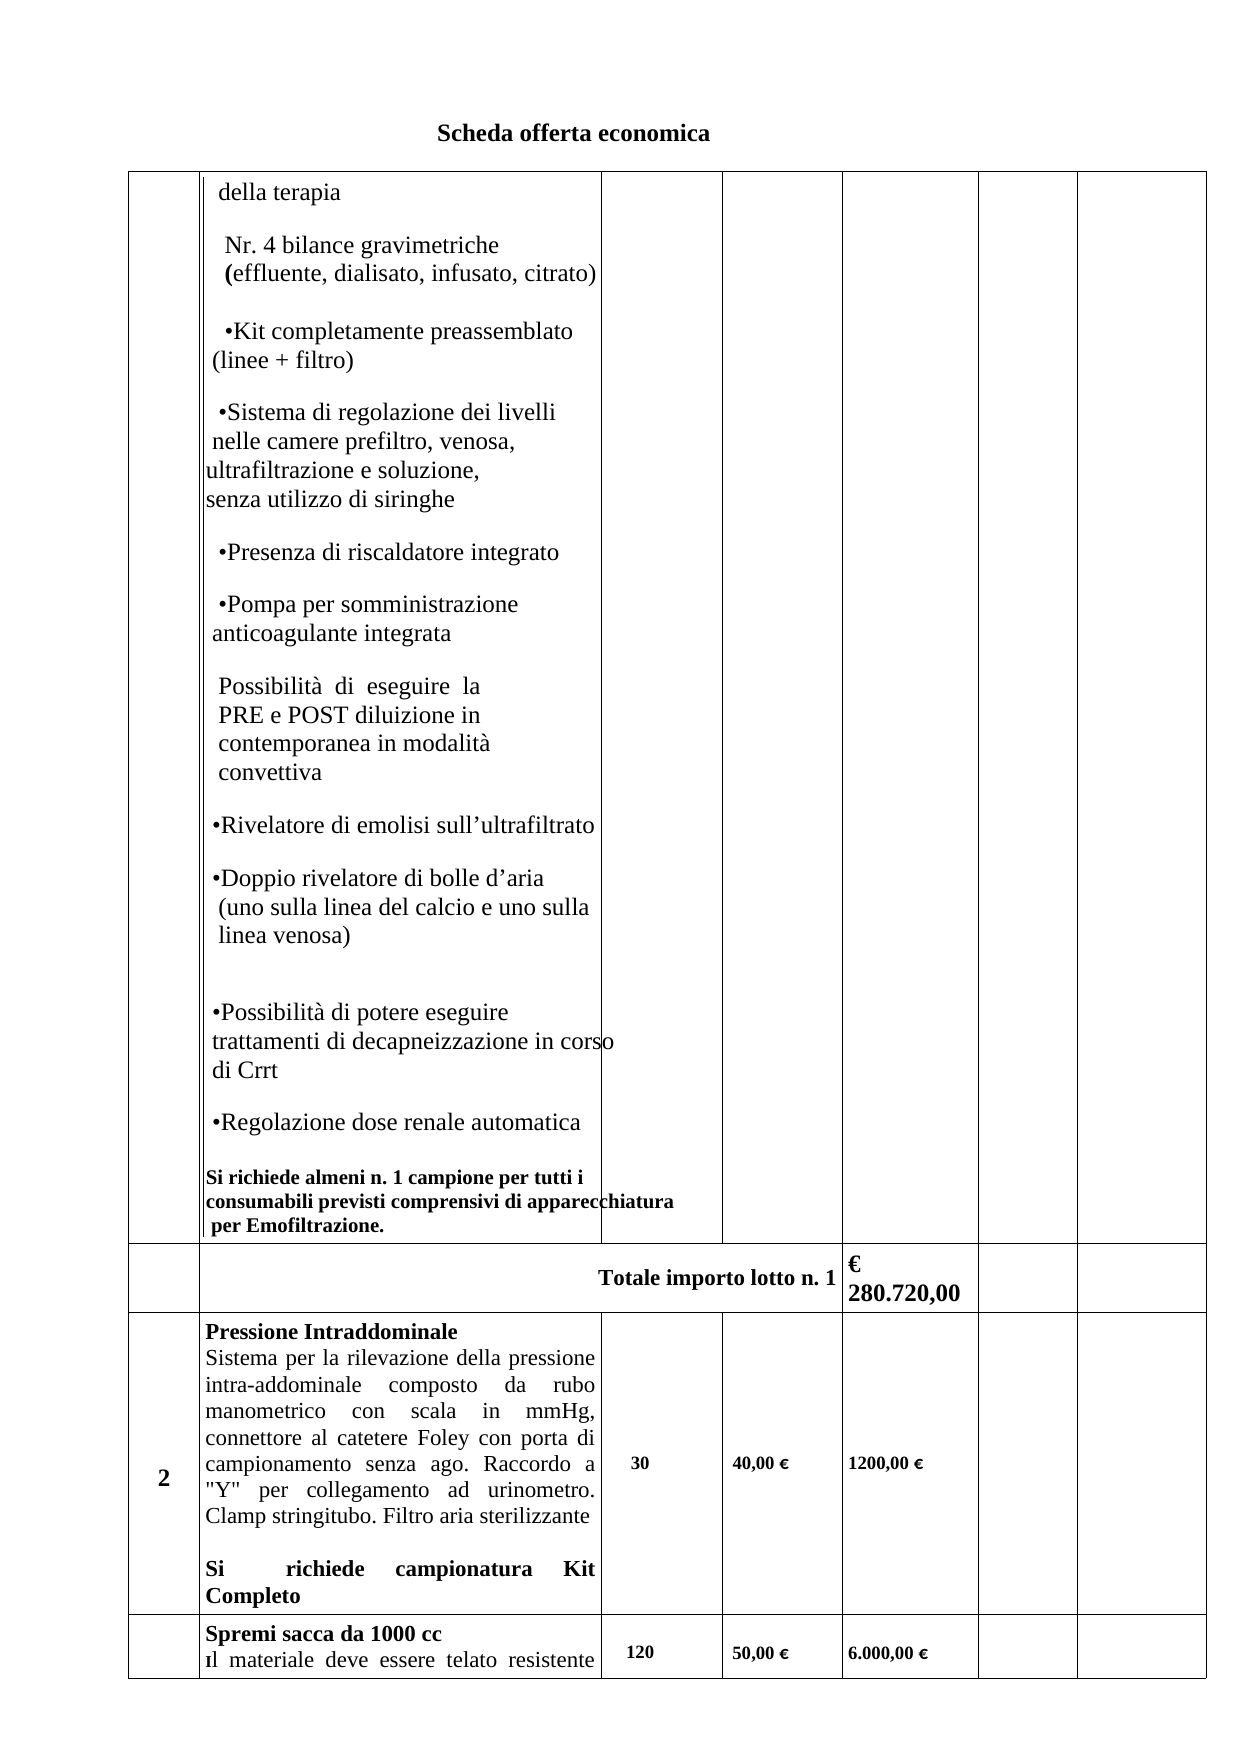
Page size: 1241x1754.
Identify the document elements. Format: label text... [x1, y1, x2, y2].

table_cell 1200,00 € [843, 1313, 978, 1614]
table_cell [1078, 1615, 1206, 1678]
table_cell [979, 1244, 1077, 1312]
table_cell [129, 1615, 199, 1678]
table_cell [129, 172, 199, 1243]
table_cell [129, 1244, 199, 1312]
table_cell [979, 1615, 1077, 1678]
table_cell 40,00 € [723, 1313, 842, 1614]
table_cell Totale importo lotto n. 1 [200, 1244, 842, 1312]
table_cell [602, 172, 722, 1243]
table_cell Pressione Intraddominale Sistema per la rilevazione della pressione intra-addominale composto da rubo manometrico con scala in mmHg, connettore al catetere Foley con porta di campionamento senza ago. Raccordo a "Y" per collegamento ad urinometro. Clamp stringitubo. Filtro aria sterilizzante Si richiede campionatura Kit Completo [200, 1313, 601, 1614]
table_cell [1078, 172, 1206, 1243]
table_cell [979, 1313, 1077, 1614]
table_cell Spremi sacca da 1000 cc Il materiale deve essere telato resistente [200, 1615, 601, 1678]
table_header Calo peso impostabile fino a 2 lt/h Almeno cinque pompe peristaltiche Schermo touch screen per la visualizzazione dei parametri del trattamento sia in fase di preparazione che in corso della terapia Nr. 4 bilance gravimetriche (effluente, dialisato, infusato, citrato) •Kit completamente preassemblato (linee + filtro) •Sistema di regolazione dei livelli nelle camere prefiltro, venosa, ultrafiltrazione e soluzione, senza utilizzo di siringhe •Presenza di riscaldatore integrato •Pompa per somministrazione anticoagulante integrata Possibilità di eseguire la PRE e POST diluizione in contemporanea in modalità convettiva •Rivelatore di emolisi sull’ultrafiltrato •Doppio rivelatore di bolle d’aria (uno sulla linea del calcio e uno sulla linea venosa) •Possibilità di potere eseguire trattamenti di decapneizzazione in corso di Crrt •Regolazione dose renale automatica Si richiede almeni n. 1 campione per tutti i consumabili previsti comprensivi di apparecchiatura per Emofiltrazione. [204, 177, 601, 1237]
table_cell [843, 172, 978, 1243]
table_cell 50,00 € [723, 1615, 842, 1678]
table_cell 120 [602, 1615, 722, 1678]
table_cell 2 [129, 1313, 199, 1614]
table_cell [1078, 1244, 1206, 1312]
table_cell [1078, 1313, 1206, 1614]
table_cell [723, 172, 842, 1243]
table_cell 6.000,00 € [843, 1615, 978, 1678]
table_cell € 280.720,00 [843, 1244, 978, 1312]
table_cell [979, 172, 1077, 1243]
table_cell 30 [602, 1313, 722, 1614]
table_cell La ditta aggiudicataria dovrà fornire in comodato d'uso gratuito, Full Risk e per tutta la durata del contratto n. 3 apparecchiature di emofiltrazione di ultima generazione anche rigenerate da consegnare subito ed un eventuale muletto da consegnare entro le 48 ore lavorative e consecutive nel caso di malfunzionamento delle apparecchiature in dotazione, con le caratteristiche sotto descritte: Possibilità di esguire CRRT con citrato ed Eparina Pompa sangue con flussi regolabili almeno 500 ml/min Infusato con flussi regolabili. Dialisato regolabile fino a 8 l/h [200, 172, 601, 1243]
